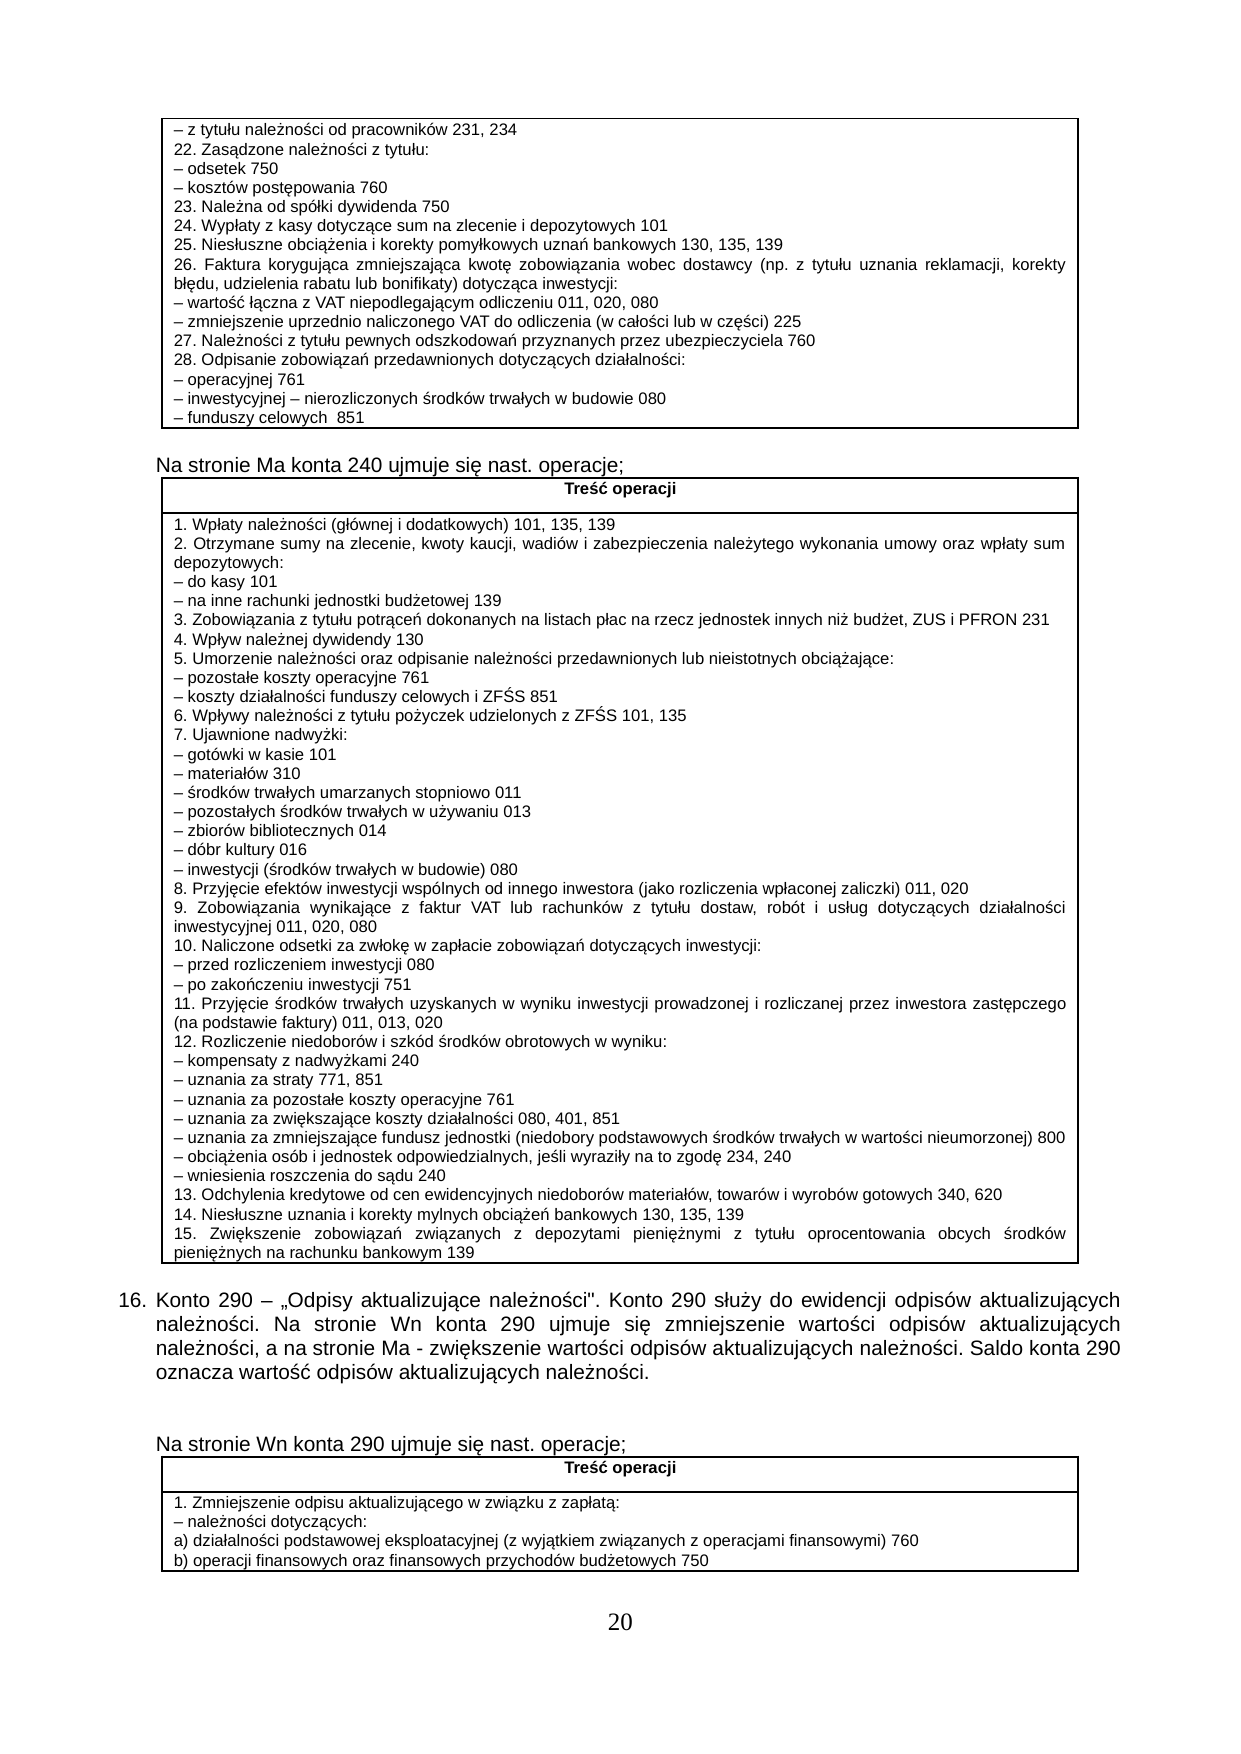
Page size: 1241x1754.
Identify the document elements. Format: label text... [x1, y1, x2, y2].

text Na stronie Wn konta 290 ujmuje się nast. operacje; [156, 1432, 1122, 1456]
table_cell 1. Zmniejszenie odpisu aktualizującego w związku z zapłatą: – należności dotyczących: a) działalności podstawowej eksploatacyjnej (z wyjątkiem związanych z operacjami finansowymi) 760 b) operacji finansowych oraz finansowych przychodów budżetowych 750 [163, 1493, 1077, 1569]
table_header Treść operacji [163, 479, 1077, 512]
table_cell – z tytułu należności od pracowników 231, 234 22. Zasądzone należności z tytułu: – odsetek 750 – kosztów postępowania 760 23. Należna od spółki dywidenda 750 24. Wypłaty z kasy dotyczące sum na zlecenie i depozytowych 101 25. Niesłuszne obciążenia i korekty pomyłkowych uznań bankowych 130, 135, 139 26. Faktura korygująca zmniejszająca kwotę zobowiązania wobec dostawcy (np. z tytułu uznania reklamacji, korekty błędu, udzielenia rabatu lub bonifikaty) dotycząca inwestycji: – wartość łączna z VAT niepodlegającym odliczeniu 011, 020, 080 – zmniejszenie uprzednio naliczonego VAT do odliczenia (w całości lub w części) 225 27. Należności z tytułu pewnych odszkodowań przyznanych przez ubezpieczyciela 760 28. Odpisanie zobowiązań przedawnionych dotyczących działalności: – operacyjnej 761 – inwestycyjnej – nierozliczonych środków trwałych w budowie 080 – funduszy celowych 851 [163, 119, 1077, 427]
text Na stronie Ma konta 240 ujmuje się nast. operacje; [156, 453, 1122, 477]
table_header Treść operacji [163, 1458, 1077, 1491]
list Konto 290 – „Odpisy aktualizujące należności". Konto 290 służy do ewidencji odpisów aktualizujących należności. Na stronie Wn konta 290 ujmuje się zmniejszenie wartości odpisów aktualizujących należności, a na stronie Ma - zwiększenie wartości odpisów aktualizujących należności. Saldo konta 290 oznacza wartość odpisów aktualizujących należności. [118, 1288, 1122, 1384]
table_cell 1. Wpłaty należności (głównej i dodatkowych) 101, 135, 139 2. Otrzymane sumy na zlecenie, kwoty kaucji, wadiów i zabezpieczenia należytego wykonania umowy oraz wpłaty sum depozytowych: – do kasy 101 – na inne rachunki jednostki budżetowej 139 3. Zobowiązania z tytułu potrąceń dokonanych na listach płac na rzecz jednostek innych niż budżet, ZUS i PFRON 231 4. Wpływ należnej dywidendy 130 5. Umorzenie należności oraz odpisanie należności przedawnionych lub nieistotnych obciążające: – pozostałe koszty operacyjne 761 – koszty działalności funduszy celowych i ZFŚS 851 6. Wpływy należności z tytułu pożyczek udzielonych z ZFŚS 101, 135 7. Ujawnione nadwyżki: – gotówki w kasie 101 – materiałów 310 – środków trwałych umarzanych stopniowo 011 – pozostałych środków trwałych w używaniu 013 – zbiorów bibliotecznych 014 – dóbr kultury 016 – inwestycji (środków trwałych w budowie) 080 8. Przyjęcie efektów inwestycji wspólnych od innego inwestora (jako rozliczenia wpłaconej zaliczki) 011, 020 9. Zobowiązania wynikające z faktur VAT lub rachunków z tytułu dostaw, robót i usług dotyczących działalności inwestycyjnej 011, 020, 080 10. Naliczone odsetki za zwłokę w zapłacie zobowiązań dotyczących inwestycji: – przed rozliczeniem inwestycji 080 – po zakończeniu inwestycji 751 11. Przyjęcie środków trwałych uzyskanych w wyniku inwestycji prowadzonej i rozliczanej przez inwestora zastępczego (na podstawie faktury) 011, 013, 020 12. Rozliczenie niedoborów i szkód środków obrotowych w wyniku: – kompensaty z nadwyżkami 240 – uznania za straty 771, 851 – uznania za pozostałe koszty operacyjne 761 – uznania za zwiększające koszty działalności 080, 401, 851 – uznania za zmniejszające fundusz jednostki (niedobory podstawowych środków trwałych w wartości nieumorzonej) 800 – obciążenia osób i jednostek odpowiedzialnych, jeśli wyraziły na to zgodę 234, 240 – wniesienia roszczenia do sądu 240 13. Odchylenia kredytowe od cen ewidencyjnych niedoborów materiałów, towarów i wyrobów gotowych 340, 620 14. Niesłuszne uznania i korekty mylnych obciążeń bankowych 130, 135, 139 15. Zwiększenie zobowiązań związanych z depozytami pieniężnymi z tytułu oprocentowania obcych środków pieniężnych na rachunku bankowym 139 [163, 514, 1077, 1262]
